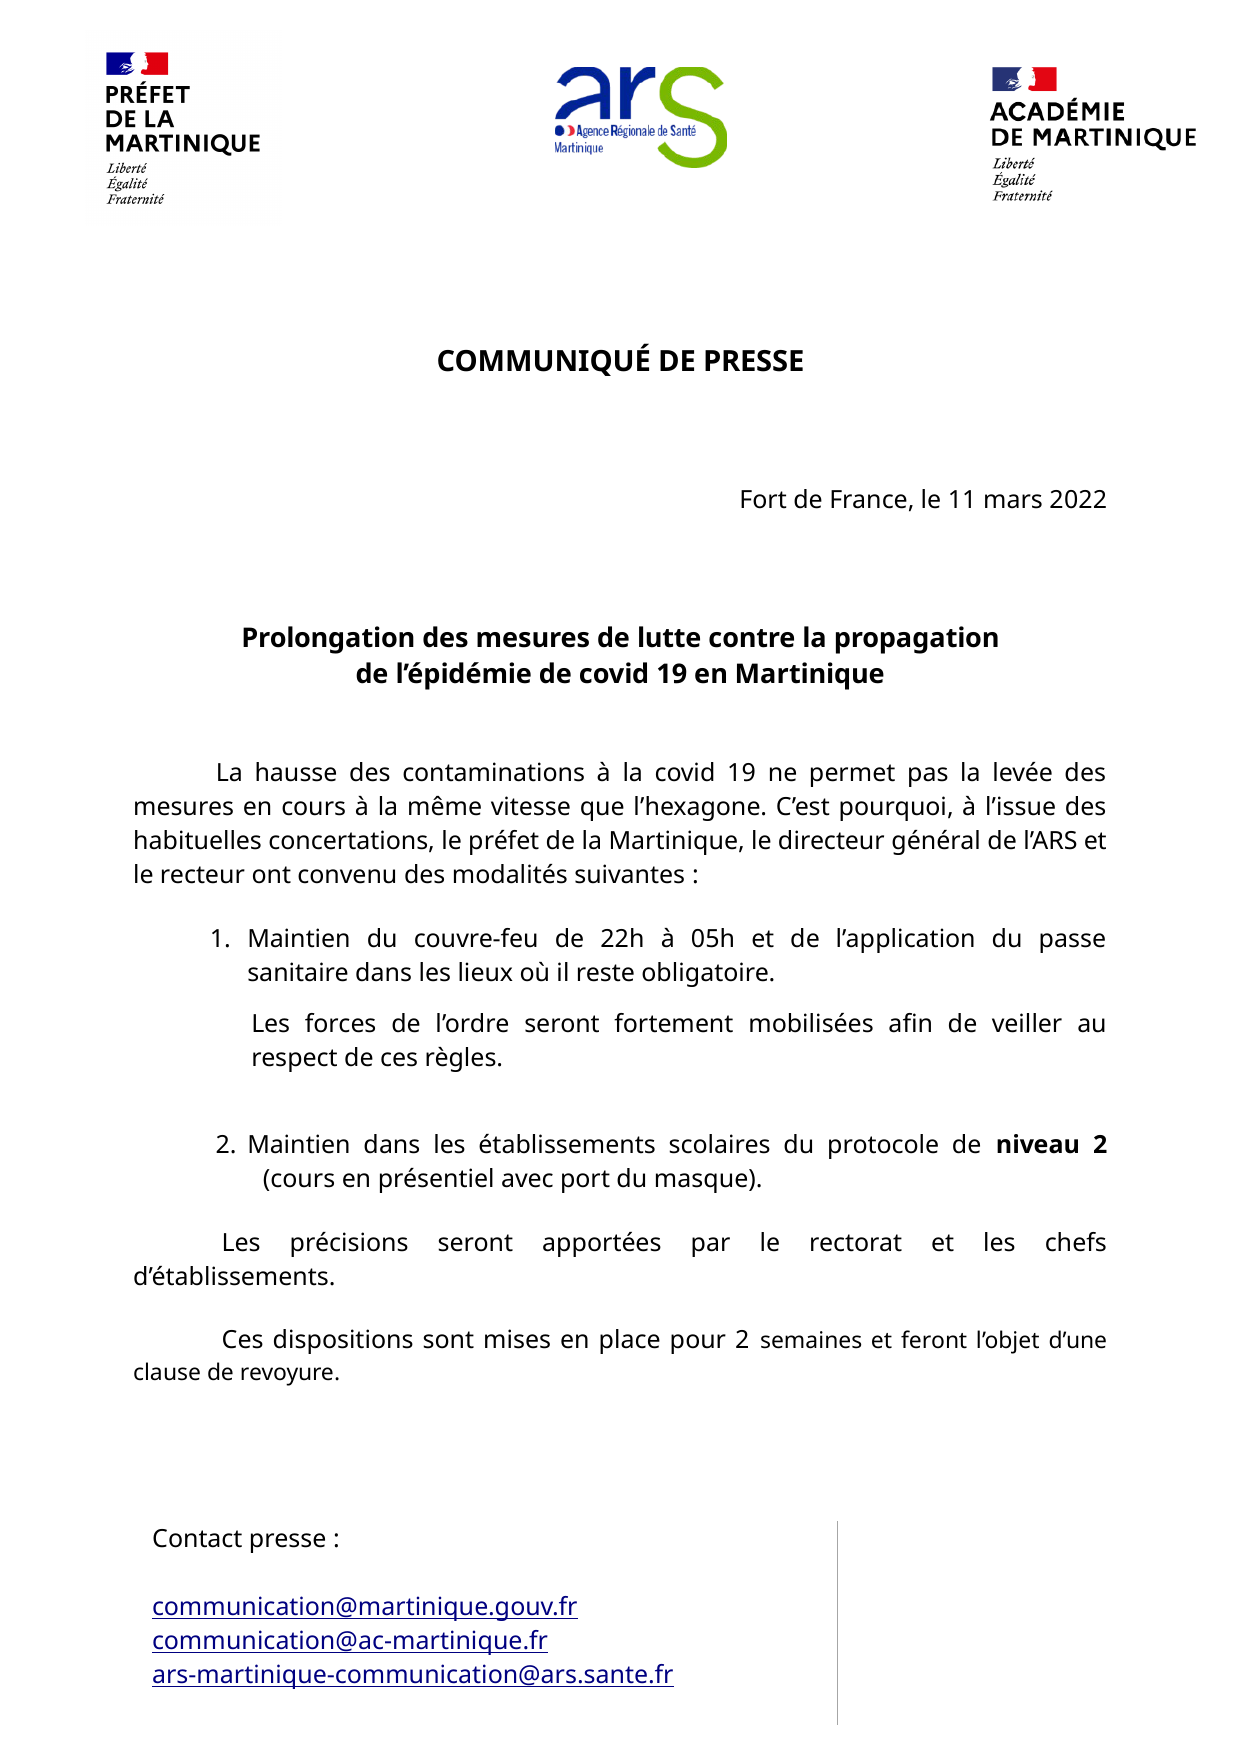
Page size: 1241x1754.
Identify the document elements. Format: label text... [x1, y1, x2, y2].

picture [545, 47, 740, 191]
text La hausse des contaminations à la covid 19 ne permet pas la levée des mesures en cours à la même vitesse que l’hexagone. C’est pourquoi, à l’issue des habituelles concertations, le préfet de la Martinique, le directeur général de l’ARS et le recteur ont convenu des modalités suivantes : [133, 755, 1107, 891]
text Ces dispositions sont mises en place pour 2 semaines et feront l’objet d’une clause de revoyure. [133, 1322, 1107, 1387]
text Les précisions seront apportées par le rectorat et les chefs d’établissements. [133, 1225, 1107, 1293]
text COMMUNIQUÉ DE PRESSE [133, 341, 1107, 380]
list Maintien du couvre-feu de 22h à 05h et de l’application du passe sanitaire dans les lieux où il reste obligatoire. [209, 921, 1107, 989]
picture [84, 30, 282, 226]
text Fort de France, le 11 mars 2022 [133, 482, 1107, 516]
list Les forces de l’ordre seront fortement mobilisées afin de veiller au respect de ces règles. [216, 1006, 1107, 1074]
list Maintien dans les établissements scolaires du protocole de niveau 2 (cours en présentiel avec port du masque). [215, 1127, 1107, 1195]
picture [974, 39, 1207, 241]
text Prolongation des mesures de lutte contre la propagation de l’épidémie de covid 19 en Martinique [133, 618, 1107, 692]
